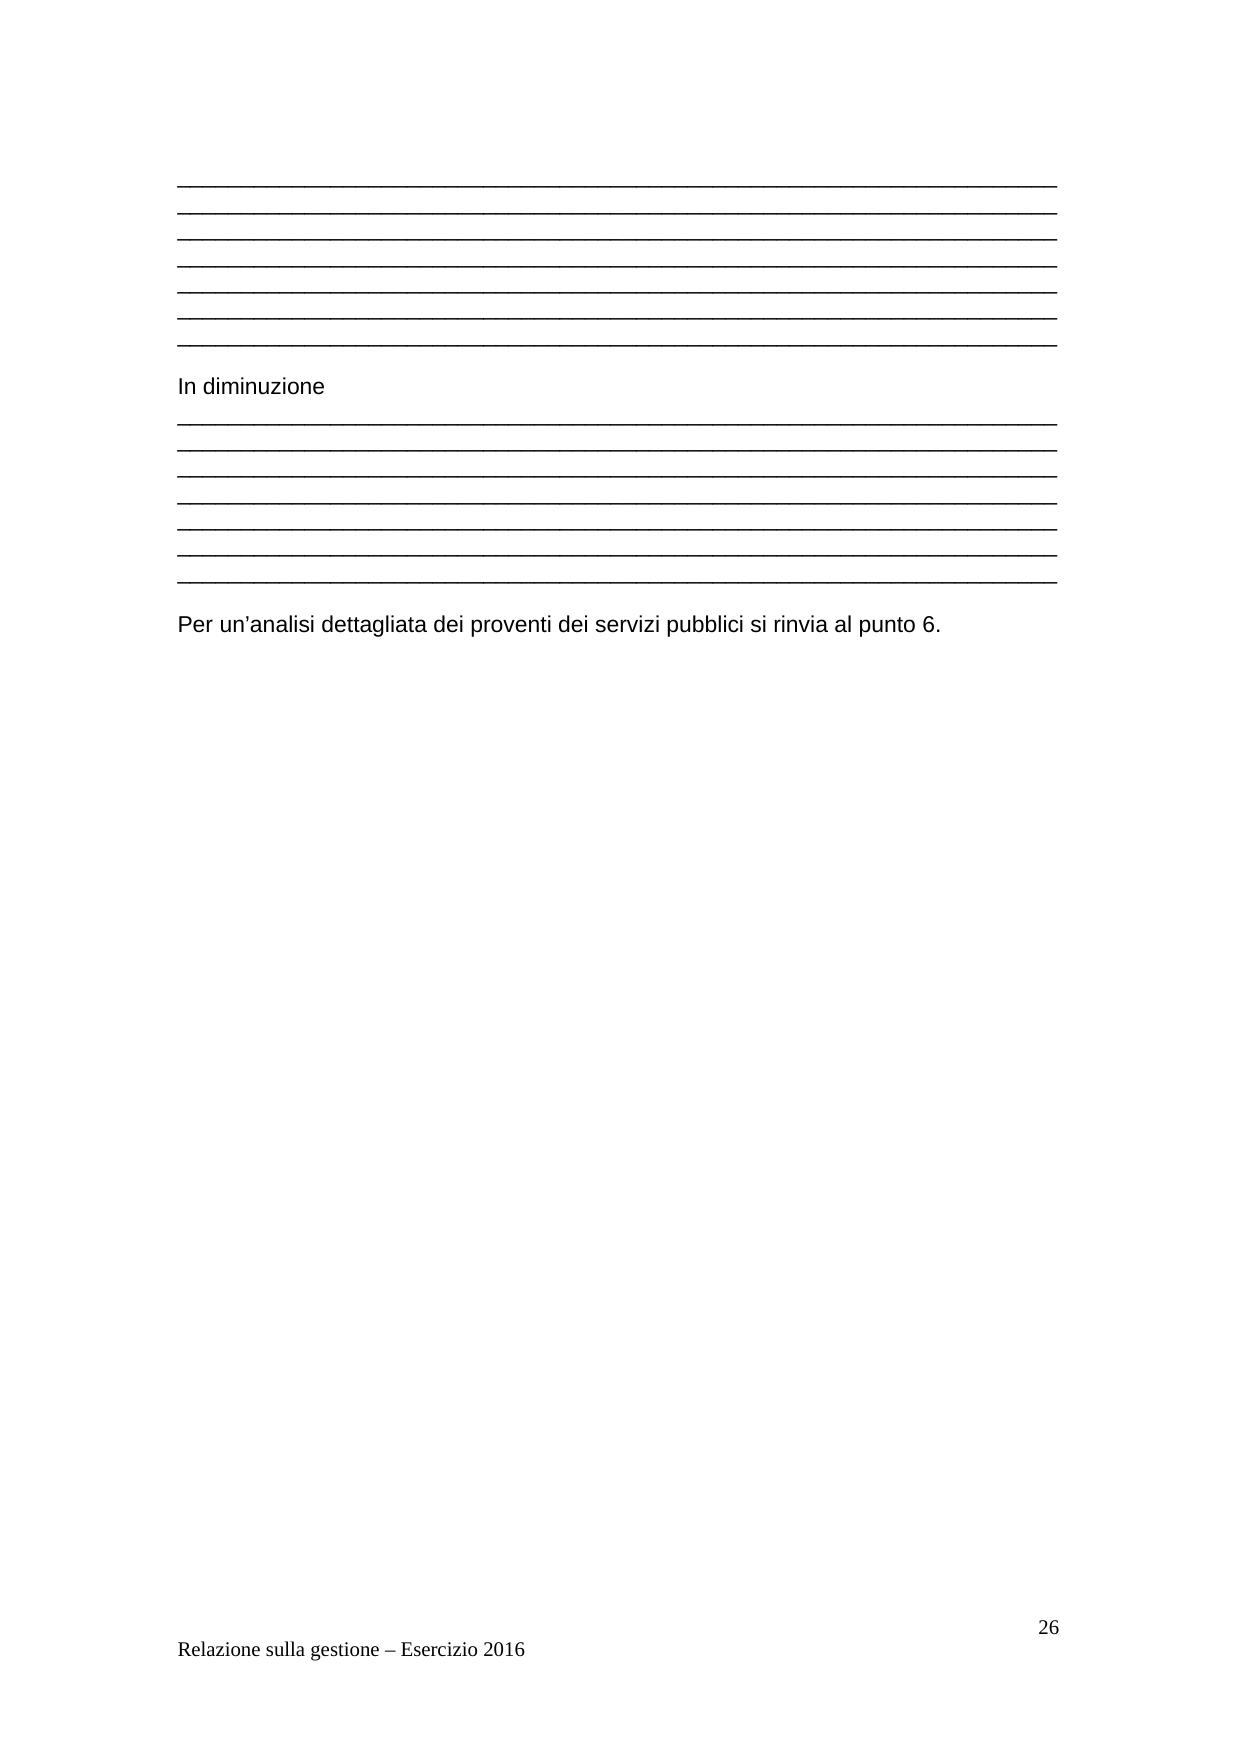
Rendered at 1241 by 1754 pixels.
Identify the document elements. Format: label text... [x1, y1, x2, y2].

text _______________________________________________________________________________________________________________________________________________________________________________________________________________ [177, 505, 1063, 584]
text Per un’analisi dettagliata dei proventi dei servizi pubblici si rinvia al punto 6. [177, 611, 1063, 637]
text ____________________________________________________________________________________________________________________________________________________________________________________________________________________________________________________________________________________ [177, 162, 1063, 268]
text _______________________________________________________________________________________________________________________________________________________________________________________________________________ [177, 268, 1063, 347]
text ____________________________________________________________________________________________________________________________________________________________________________________________________________________________________________________________________________________ [177, 400, 1063, 505]
text In diminuzione [177, 373, 1063, 400]
